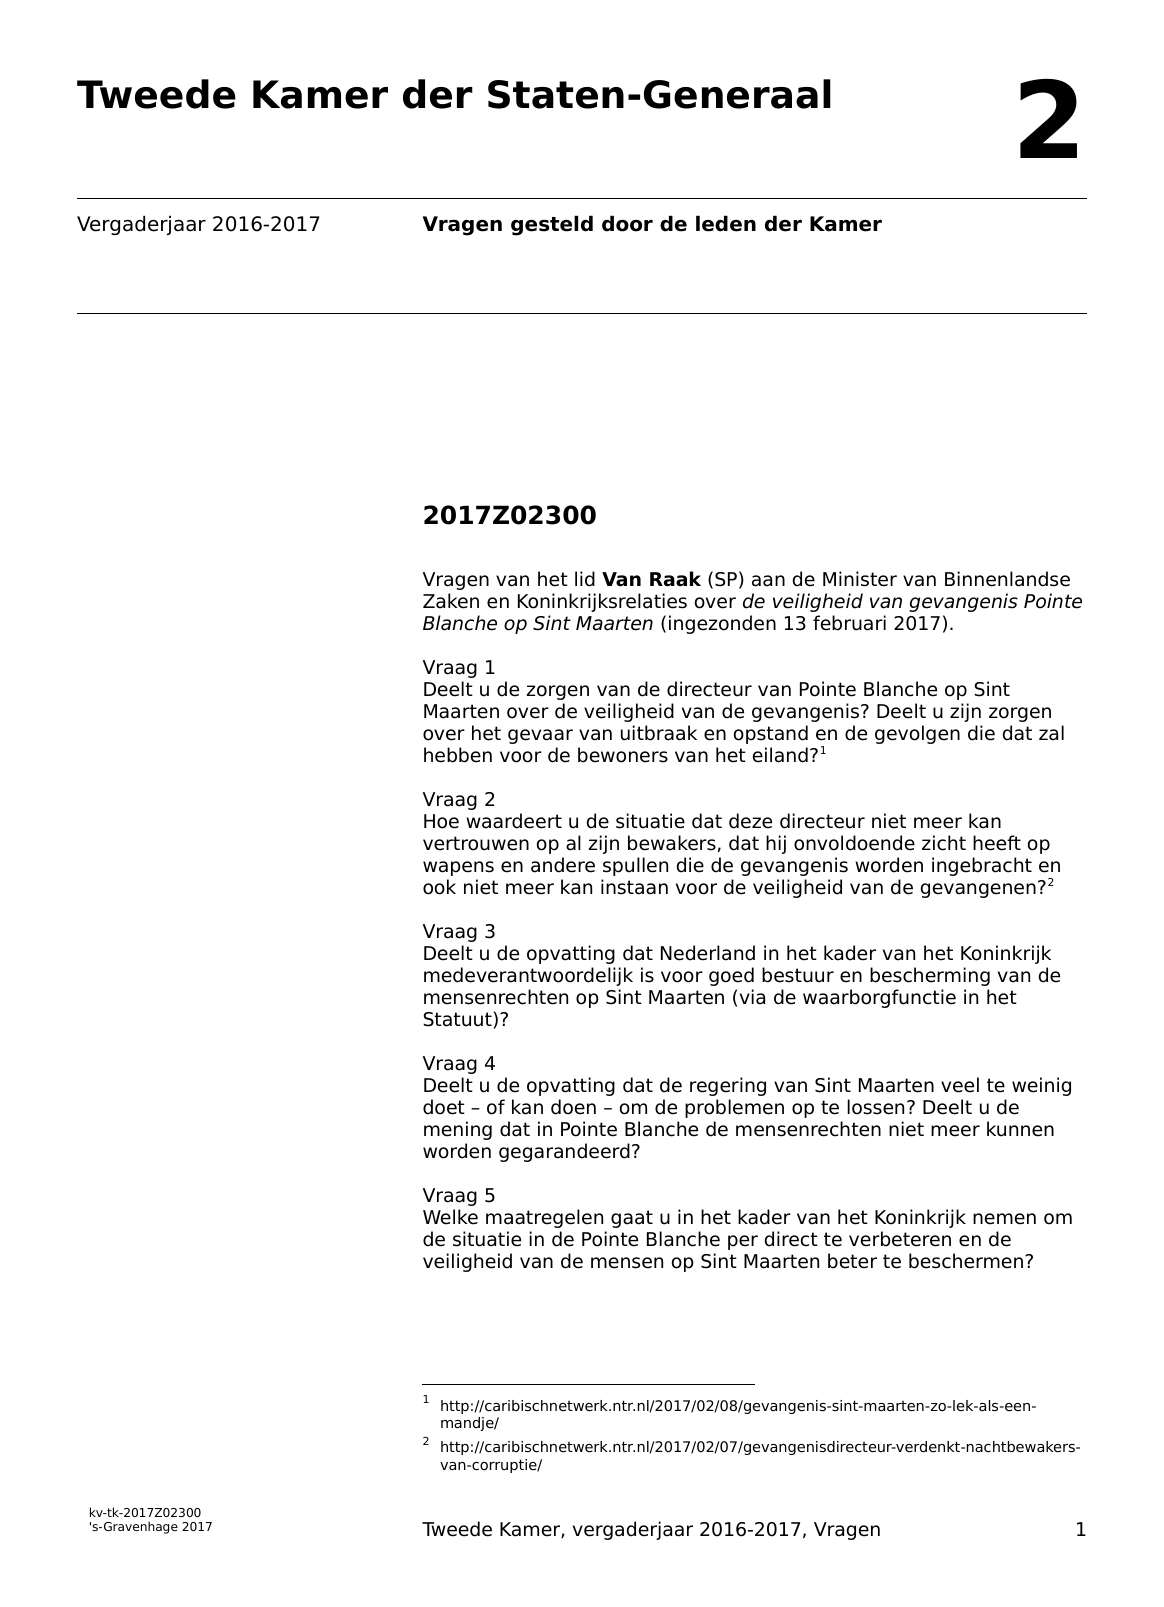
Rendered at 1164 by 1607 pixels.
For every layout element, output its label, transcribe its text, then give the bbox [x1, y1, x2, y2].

table_header 2 [886, 59, 1087, 198]
text Deelt u de opvatting dat de regering van Sint Maarten veel te weinig doet – of kan doen – om de problemen op te lossen? Deelt u de mening dat in Pointe Blanche de mensenrechten niet meer kunnen worden gegarandeerd? [422, 1075, 1087, 1163]
text Vraag 5 [422, 1185, 1087, 1207]
text Hoe waardeert u de situatie dat deze directeur niet meer kan vertrouwen op al zijn bewakers, dat hij onvoldoende zicht heeft op wapens en andere spullen die de gevangenis worden ingebracht en ook niet meer kan instaan voor de veiligheid van de gevangenen? [422, 811, 1087, 899]
text Vragen van het lid Van Raak (SP) aan de Minister van Binnenlandse Zaken en Koninkrijksrelaties over de veiligheid van gevangenis Pointe Blanche op Sint Maarten (ingezonden 13 februari 2017). [422, 569, 1087, 635]
text 2017Z02300 [422, 501, 1087, 531]
text Deelt u de opvatting dat Nederland in het kader van het Koninkrijk medeverantwoordelijk is voor goed bestuur en bescherming van de mensenrechten op Sint Maarten (via de waarborgfunctie in het Statuut)? [422, 943, 1087, 1031]
text http://caribischnetwerk.ntr.nl/2017/02/08/gevangenis-sint-maarten-zo-lek-als-een-mandje/ [422, 1393, 1087, 1432]
table_cell Vergaderjaar 2016-2017 [77, 199, 422, 313]
text Deelt u de zorgen van de directeur van Pointe Blanche op Sint Maarten over de veiligheid van de gevangenis? Deelt u zijn zorgen over het gevaar van uitbraak en opstand en de gevolgen die dat zal hebben voor de bewoners van het eiland? [422, 679, 1087, 767]
text 's-Gravenhage 2017 [88, 1520, 323, 1534]
table_cell Vragen gesteld door de leden der Kamer [422, 199, 1087, 313]
text Vraag 4 [422, 1053, 1087, 1075]
text Vraag 1 [422, 657, 1087, 679]
text http://caribischnetwerk.ntr.nl/2017/02/07/gevangenisdirecteur-verdenkt-nachtbewakers-van-corruptie/ [422, 1435, 1087, 1474]
text Vraag 2 [422, 789, 1087, 811]
text Vraag 3 [422, 921, 1087, 943]
table_header Tweede Kamer der Staten-Generaal [77, 59, 886, 198]
text kv-tk-2017Z02300 [88, 1506, 323, 1520]
text Welke maatregelen gaat u in het kader van het Koninkrijk nemen om de situatie in de Pointe Blanche per direct te verbeteren en de veiligheid van de mensen op Sint Maarten beter te beschermen? [422, 1207, 1087, 1273]
